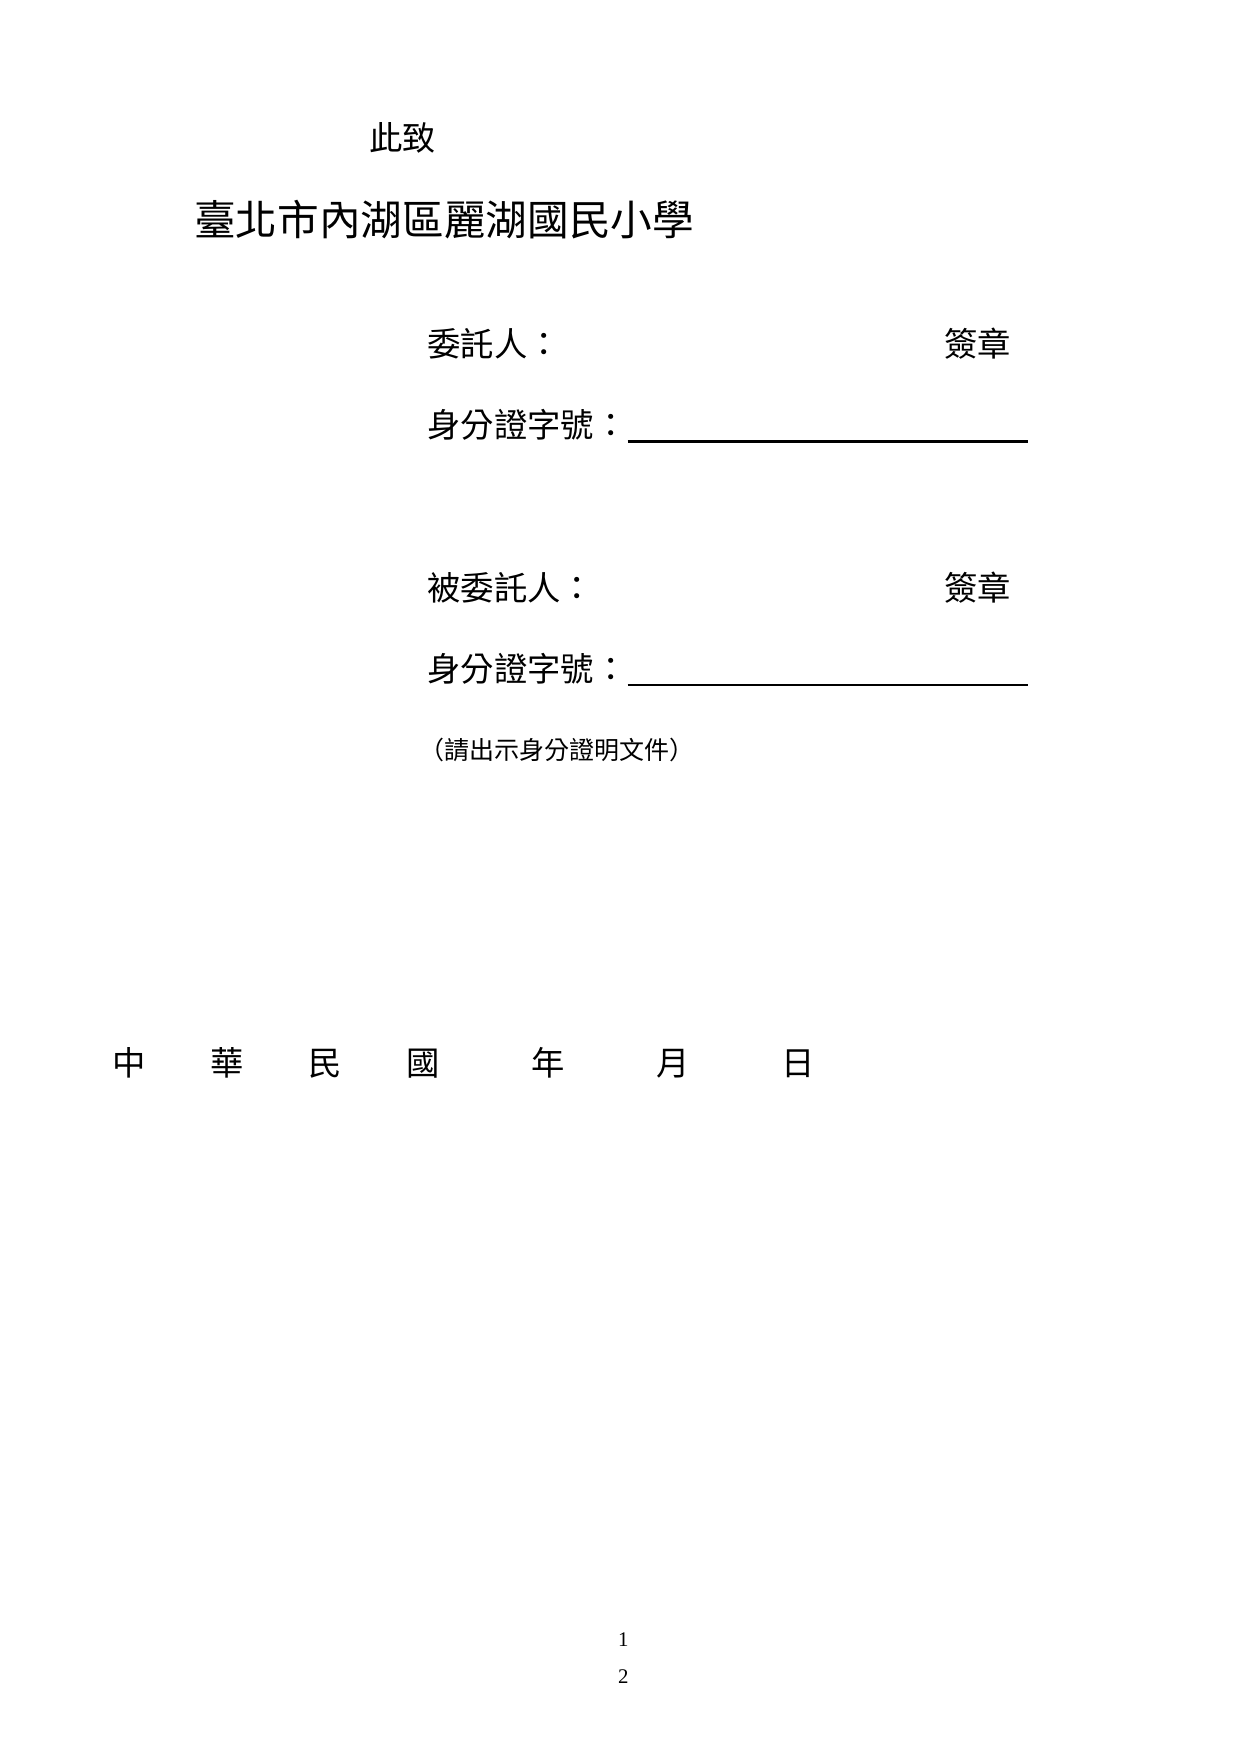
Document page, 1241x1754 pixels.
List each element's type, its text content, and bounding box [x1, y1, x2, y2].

text （請出示身分證明文件） [94, 707, 1044, 769]
text 臺北市內湖區麗湖國民小學 [194, 175, 1044, 238]
text 委託人： 簽章 [94, 300, 1044, 363]
text 身分證字號： [94, 382, 1044, 444]
text 身分證字號： [94, 625, 1044, 688]
text 此致 [269, 94, 1044, 157]
text 被委託人： 簽章 [94, 544, 1044, 607]
text 中 華 民 國 年 月 日 [113, 1019, 1142, 1082]
